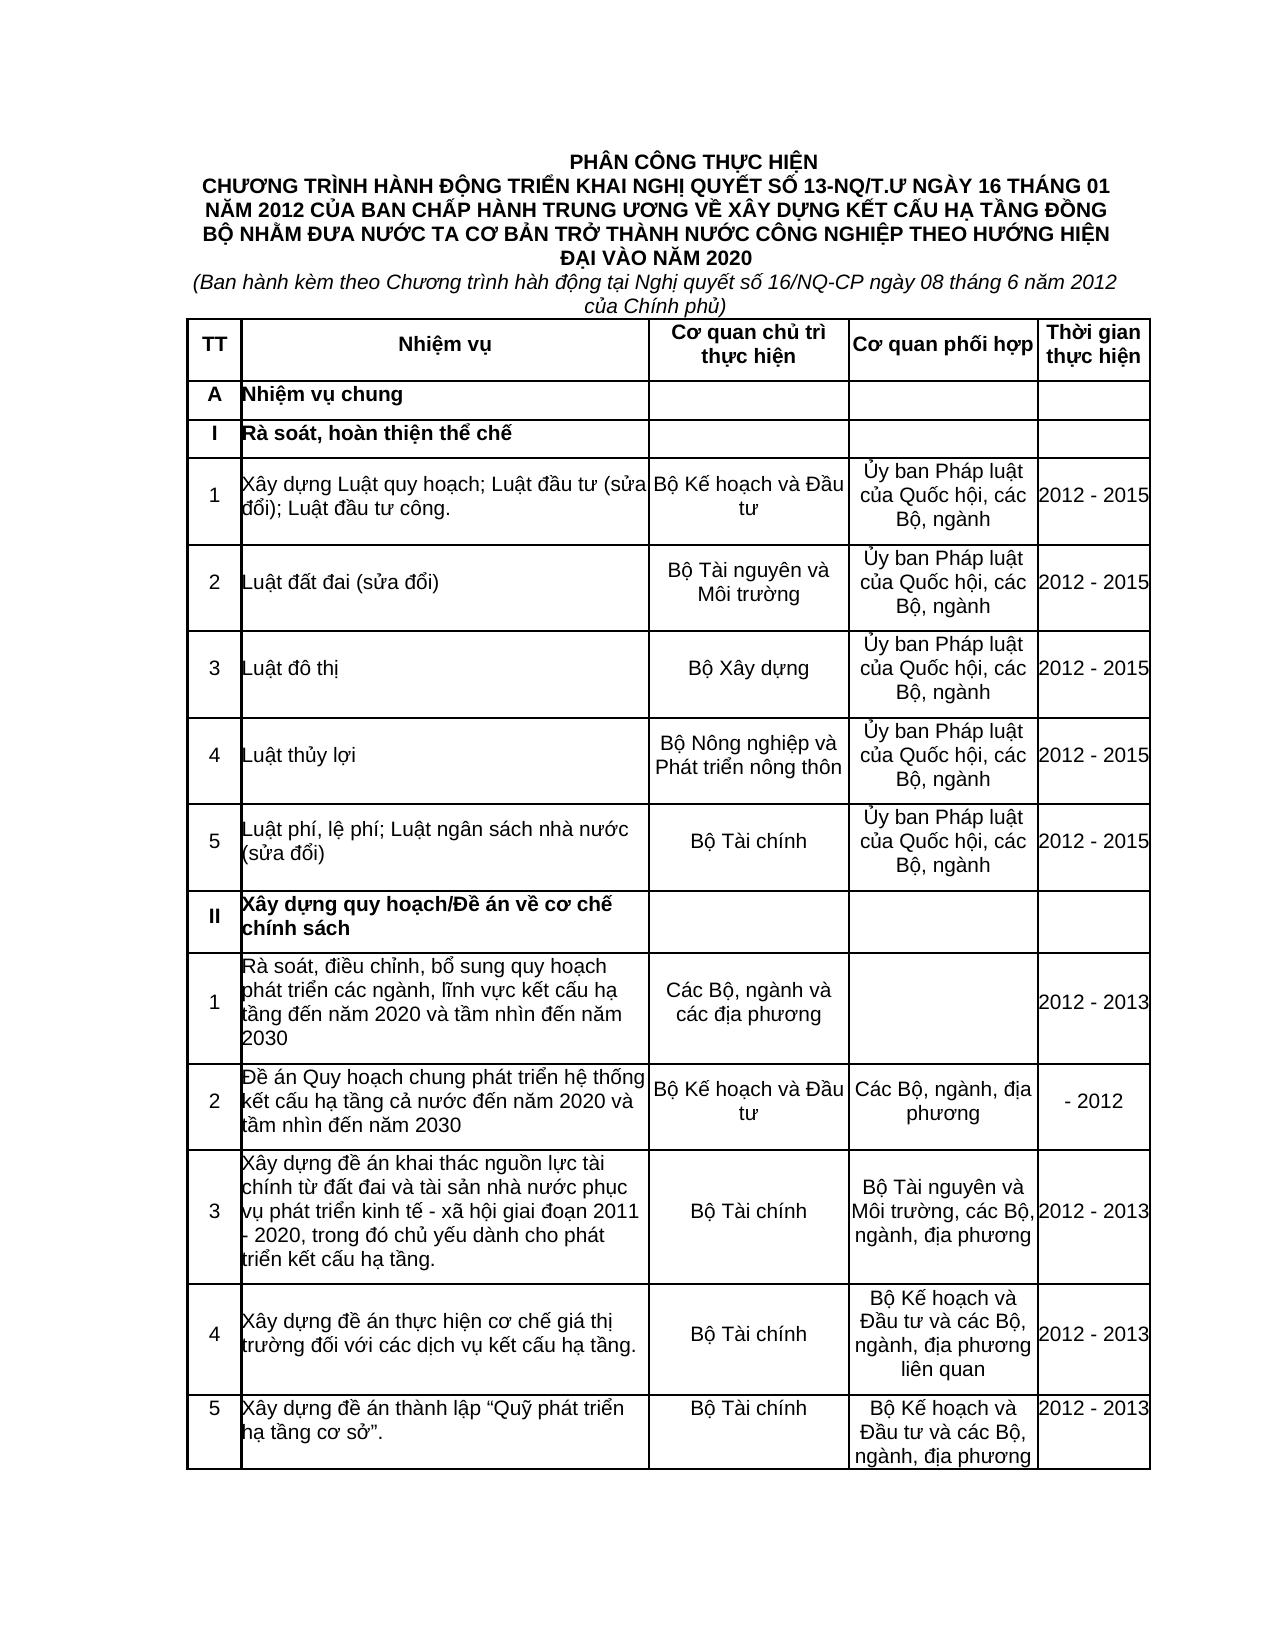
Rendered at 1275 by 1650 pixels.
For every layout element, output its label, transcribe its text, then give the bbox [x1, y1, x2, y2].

table_cell Các Bộ, ngành và các địa phương [650, 954, 848, 1062]
table_cell Bộ Tài chính [650, 1396, 848, 1468]
table_cell Xây dựng đề án thành lập “Quỹ phát triển hạ tầng cơ sở”. [243, 1396, 648, 1468]
table_cell Ủy ban Pháp luật của Quốc hội, các Bộ, ngành [850, 805, 1037, 889]
table_cell Đề án Quy hoạch chung phát triển hệ thống kết cấu hạ tầng cả nước đến năm 2020 và tầm nhìn đến năm 2030 [243, 1065, 648, 1149]
table_cell [650, 421, 848, 457]
table_cell [850, 892, 1037, 952]
table_cell 1 [189, 459, 240, 544]
table_cell [1039, 892, 1149, 952]
table_cell [850, 421, 1037, 457]
table_cell 2 [189, 546, 240, 630]
table_cell Xây dựng đề án thực hiện cơ chế giá thị trường đối với các dịch vụ kết cấu hạ tầng. [243, 1285, 648, 1394]
table_cell 1 [189, 954, 240, 1062]
table_cell 4 [189, 1285, 240, 1394]
table_cell [1039, 382, 1149, 419]
table_cell 2 [189, 1065, 240, 1149]
table_cell - 2012 [1039, 1065, 1149, 1149]
table_cell A [189, 382, 240, 419]
table_cell 2012 - 2013 [1039, 954, 1149, 1062]
table_cell 3 [189, 1151, 240, 1283]
table_cell Các Bộ, ngành, địa phương [850, 1065, 1037, 1149]
table_cell 2012 - 2013 [1039, 1285, 1149, 1394]
table_cell Nhiệm vụ chung [243, 382, 648, 419]
table_cell Ủy ban Pháp luật của Quốc hội, các Bộ, ngành [850, 719, 1037, 803]
table_cell Luật thủy lợi [243, 719, 648, 803]
text PHÂN CÔNG THỰC HIỆN [187, 150, 1125, 174]
table_cell Bộ Kế hoạch và Đầu tư và các Bộ, ngành, địa phương liên quan [850, 1285, 1037, 1394]
table_cell Ủy ban Pháp luật của Quốc hội, các Bộ, ngành [850, 459, 1037, 544]
table_header Cơ quan chủ trì thực hiện [650, 320, 848, 380]
table_cell I [189, 421, 240, 457]
table_cell 5 [189, 1396, 240, 1468]
table_cell [850, 382, 1037, 419]
table_cell Bộ Tài chính [650, 1151, 848, 1283]
table_cell 4 [189, 719, 240, 803]
table_cell 2012 - 2015 [1039, 719, 1149, 803]
text CHƯƠNG TRÌNH HÀNH ĐỘNG TRIỂN KHAI NGHỊ QUYẾT SỐ 13-NQ/T.Ư NGÀY 16 THÁNG 01 NĂM 2012 CỦA BAN CHẤP HÀNH TRUNG ƯƠNG VỀ XÂY DỰNG KẾT CẤU HẠ TẦNG ĐỒNG BỘ NHẰM ĐƯA NƯỚC TA CƠ BẢN TRỞ THÀNH NƯỚC CÔNG NGHIỆP THEO HƯỚNG HIỆN ĐẠI VÀO NĂM 2020 (Ban hành kèm theo Chương trình hàh động tại Nghị quyết số 16/NQ-CP ngày 08 tháng 6 năm 2012 của Chính phủ) [187, 174, 1125, 318]
table_cell Luật phí, lệ phí; Luật ngân sách nhà nước (sửa đổi) [243, 805, 648, 889]
table_cell Luật đô thị [243, 632, 648, 717]
table_cell Bộ Xây dựng [650, 632, 848, 717]
table_cell Rà soát, điều chỉnh, bổ sung quy hoạch phát triển các ngành, lĩnh vực kết cấu hạ tầng đến năm 2020 và tầm nhìn đến năm 2030 [243, 954, 648, 1062]
table_cell Rà soát, hoàn thiện thể chế [243, 421, 648, 457]
table_cell Ủy ban Pháp luật của Quốc hội, các Bộ, ngành [850, 632, 1037, 717]
table_cell Bộ Tài chính [650, 805, 848, 889]
table_cell Xây dựng đề án khai thác nguồn lực tài chính từ đất đai và tài sản nhà nước phục vụ phát triển kinh tế - xã hội giai đoạn 2011 - 2020, trong đó chủ yếu dành cho phát triển kết cấu hạ tầng. [243, 1151, 648, 1283]
table_cell 2012 - 2015 [1039, 546, 1149, 630]
table_cell Bộ Kế hoạch và Đầu tư [650, 459, 848, 544]
table_cell 2012 - 2015 [1039, 805, 1149, 889]
table_cell Bộ Tài nguyên và Môi trường [650, 546, 848, 630]
table_cell 2012 - 2015 [1039, 459, 1149, 544]
table_cell Bộ Kế hoạch và Đầu tư [650, 1065, 848, 1149]
table_cell Bộ Nông nghiệp và Phát triển nông thôn [650, 719, 848, 803]
table_header TT [189, 320, 240, 380]
table_cell 2012 - 2013 [1039, 1151, 1149, 1283]
table_cell [850, 954, 1037, 1062]
table_cell Ủy ban Pháp luật của Quốc hội, các Bộ, ngành [850, 546, 1037, 630]
table_header Cơ quan phối hợp [850, 320, 1037, 380]
table_cell 2012 - 2013 [1039, 1396, 1149, 1468]
table_header Nhiệm vụ [243, 320, 648, 380]
table_cell 5 [189, 805, 240, 889]
table_cell Xây dựng quy hoạch/Đề án về cơ chế chính sách [243, 892, 648, 952]
table_header Thời gian thực hiện [1039, 320, 1149, 380]
table_cell Luật đất đai (sửa đổi) [243, 546, 648, 630]
table_cell Bộ Kế hoạch và Đầu tư và các Bộ, ngành, địa phương [850, 1396, 1037, 1468]
table_cell [650, 892, 848, 952]
table_cell Xây dựng Luật quy hoạch; Luật đầu tư (sửa đổi); Luật đầu tư công. [243, 459, 648, 544]
table_cell 2012 - 2015 [1039, 632, 1149, 717]
table_cell [1039, 421, 1149, 457]
table_cell II [189, 892, 240, 952]
table_cell Bộ Tài chính [650, 1285, 848, 1394]
table_cell 3 [189, 632, 240, 717]
table_cell Bộ Tài nguyên và Môi trường, các Bộ, ngành, địa phương [850, 1151, 1037, 1283]
table_cell [650, 382, 848, 419]
